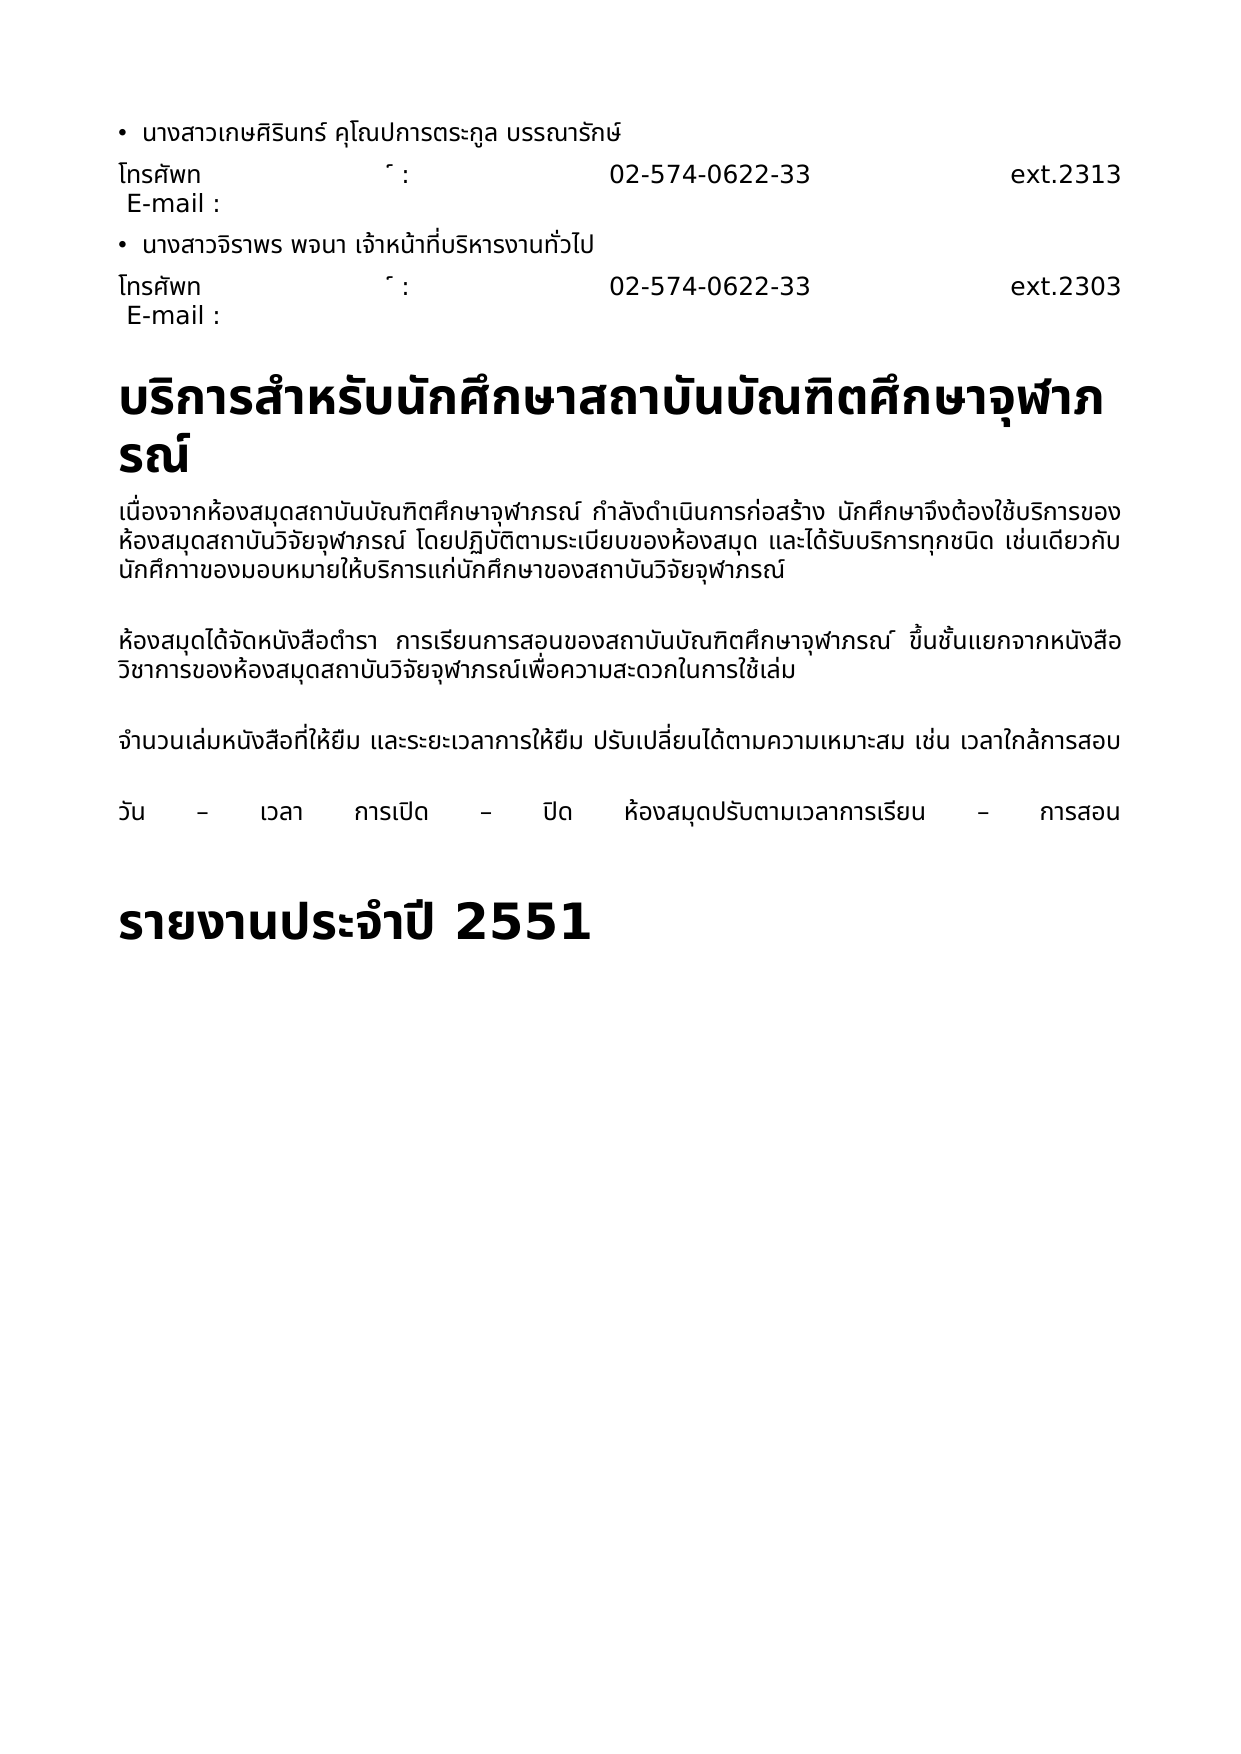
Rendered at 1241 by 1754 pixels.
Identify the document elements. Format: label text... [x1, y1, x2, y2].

text เนื่องจากห้องสมุดสถาบันบัณฑิตศึกษาจุฬาภรณ์ กำลังดำเนินการก่อสร้าง นักศึกษาจึงต้องใช้บริการของห้องสมุดสถาบันวิจัยจุฬาภรณ์ โดยปฏิบัติตามระเบียบของห้องสมุด และได้รับบริการทุกชนิด เช่นเดียวกับนักศึกาาของมอบหมายให้บริการแก่นักศึกษาของสถาบันวิจัยจุฬาภรณ์ [118, 497, 1122, 614]
text โทรศัพท์ : 02-574-0622-33 ext.2313 E-mail : [118, 160, 1122, 218]
text โทรศัพท์ : 02-574-0622-33 ext.2303 E-mail : [118, 272, 1122, 331]
text FIXME internalmedia: academic:libraries:annual_report_2551.pdf [118, 964, 1122, 993]
text ห้องสมุดได้จัดหนังสือตำรา การเรียนการสอนของสถาบันบัณฑิตศึกษาจุฬาภรณ์ ขึ้นชั้นแยกจากหนังสือวิชาการของห้องสมุดสถาบันวิจัยจุฬาภรณ์เพื่อความสะดวกในการใช้เล่ม [118, 626, 1122, 714]
text จำนวนเล่มหนังสือที่ให้ยืม และระยะเวลาการให้ยืม ปรับเปลี่ยนได้ตามความเหมาะสม เช่น เวลาใกล้การสอบ [118, 726, 1122, 784]
text วัน – เวลา การเปิด – ปิด ห้องสมุดปรับตามเวลาการเรียน – การสอน [118, 797, 1122, 855]
subtitle บริการสำหรับนักศึกษาสถาบันบัณฑิตศึกษาจุฬาภรณ์ [118, 368, 1122, 484]
list นางสาวเกษศิรินทร์ คุโณปการตระกูล บรรณารักษ์ [118, 118, 1122, 147]
subtitle รายงานประจำปี 2551 [118, 893, 1122, 951]
list นางสาวจิราพร พจนา เจ้าหน้าที่บริหารงานทั่วไป [118, 231, 1122, 260]
